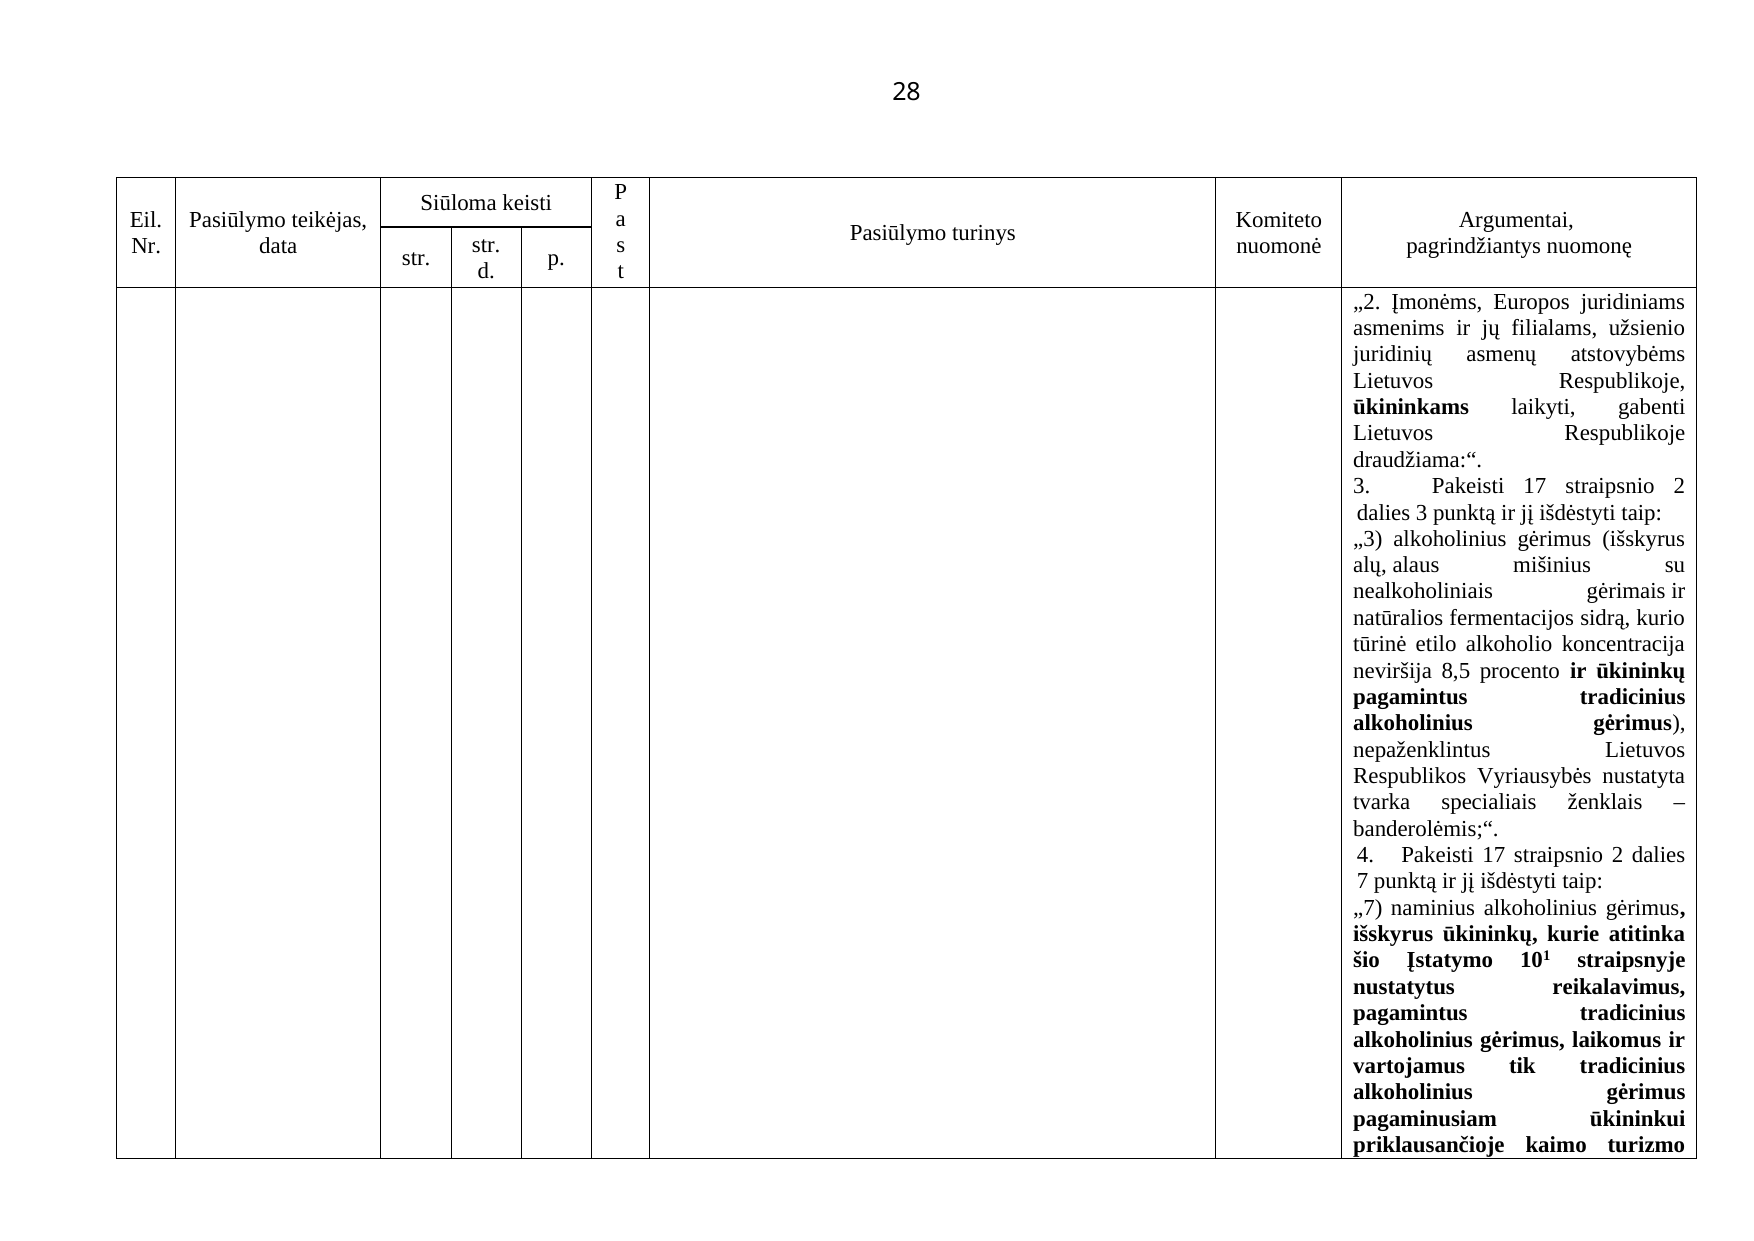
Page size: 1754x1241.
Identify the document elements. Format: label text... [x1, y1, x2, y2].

table_cell [592, 288, 649, 1157]
table_header Komiteto nuomonė [1216, 178, 1341, 287]
table_header Pastabos [592, 178, 649, 287]
table_cell „2. Įmonėms, Europos juridiniams asmenims ir jų filialams, užsienio juridinių asmenų atstovybėms Lietuvos Respublikoje, ūkininkams laikyti, gabenti Lietuvos Respublikoje draudžiama:“. Pakeisti 17 straipsnio 2 dalies 3 punktą ir jį išdėstyti taip: „3) alkoholinius gėrimus (išskyrus alų, alaus mišinius su nealkoholiniais gėrimais ir natūralios fermentacijos sidrą, kurio tūrinė etilo alkoholio koncentracija neviršija 8,5 procento ir ūkininkų pagamintus tradicinius alkoholinius gėrimus), nepaženklintus Lietuvos Respublikos Vyriausybės nustatyta tvarka specialiais ženklais – banderolėmis;“. Pakeisti 17 straipsnio 2 dalies 7 punktą ir jį išdėstyti taip: „7) naminius alkoholinius gėrimus, išskyrus ūkininkų, kurie atitinka šio Įstatymo 101 straipsnyje nustatytus reikalavimus, pagamintus tradicinius alkoholinius gėrimus, laikomus ir vartojamus tik tradicinius alkoholinius gėrimus pagaminusiam ūkininkui priklausančioje kaimo turizmo [1342, 288, 1696, 1157]
table_cell [176, 288, 380, 1157]
table_header Pasiūlymo turinys [650, 178, 1215, 287]
table_cell [650, 288, 1215, 1157]
table_header Eil. Nr. [117, 178, 175, 287]
table_cell [381, 288, 451, 1157]
table_cell [452, 288, 521, 1157]
table_cell [1216, 288, 1341, 1157]
table_cell [522, 288, 591, 1157]
table_cell [117, 288, 175, 1157]
table_header Argumentai, pagrindžiantys nuomonę [1342, 178, 1696, 287]
table_cell p. [522, 228, 591, 287]
table_cell str. d. [452, 228, 521, 287]
table_header Pasiūlymo teikėjas, data [176, 178, 380, 287]
table_cell str. [381, 228, 451, 287]
table_header Siūloma keisti [381, 178, 591, 226]
